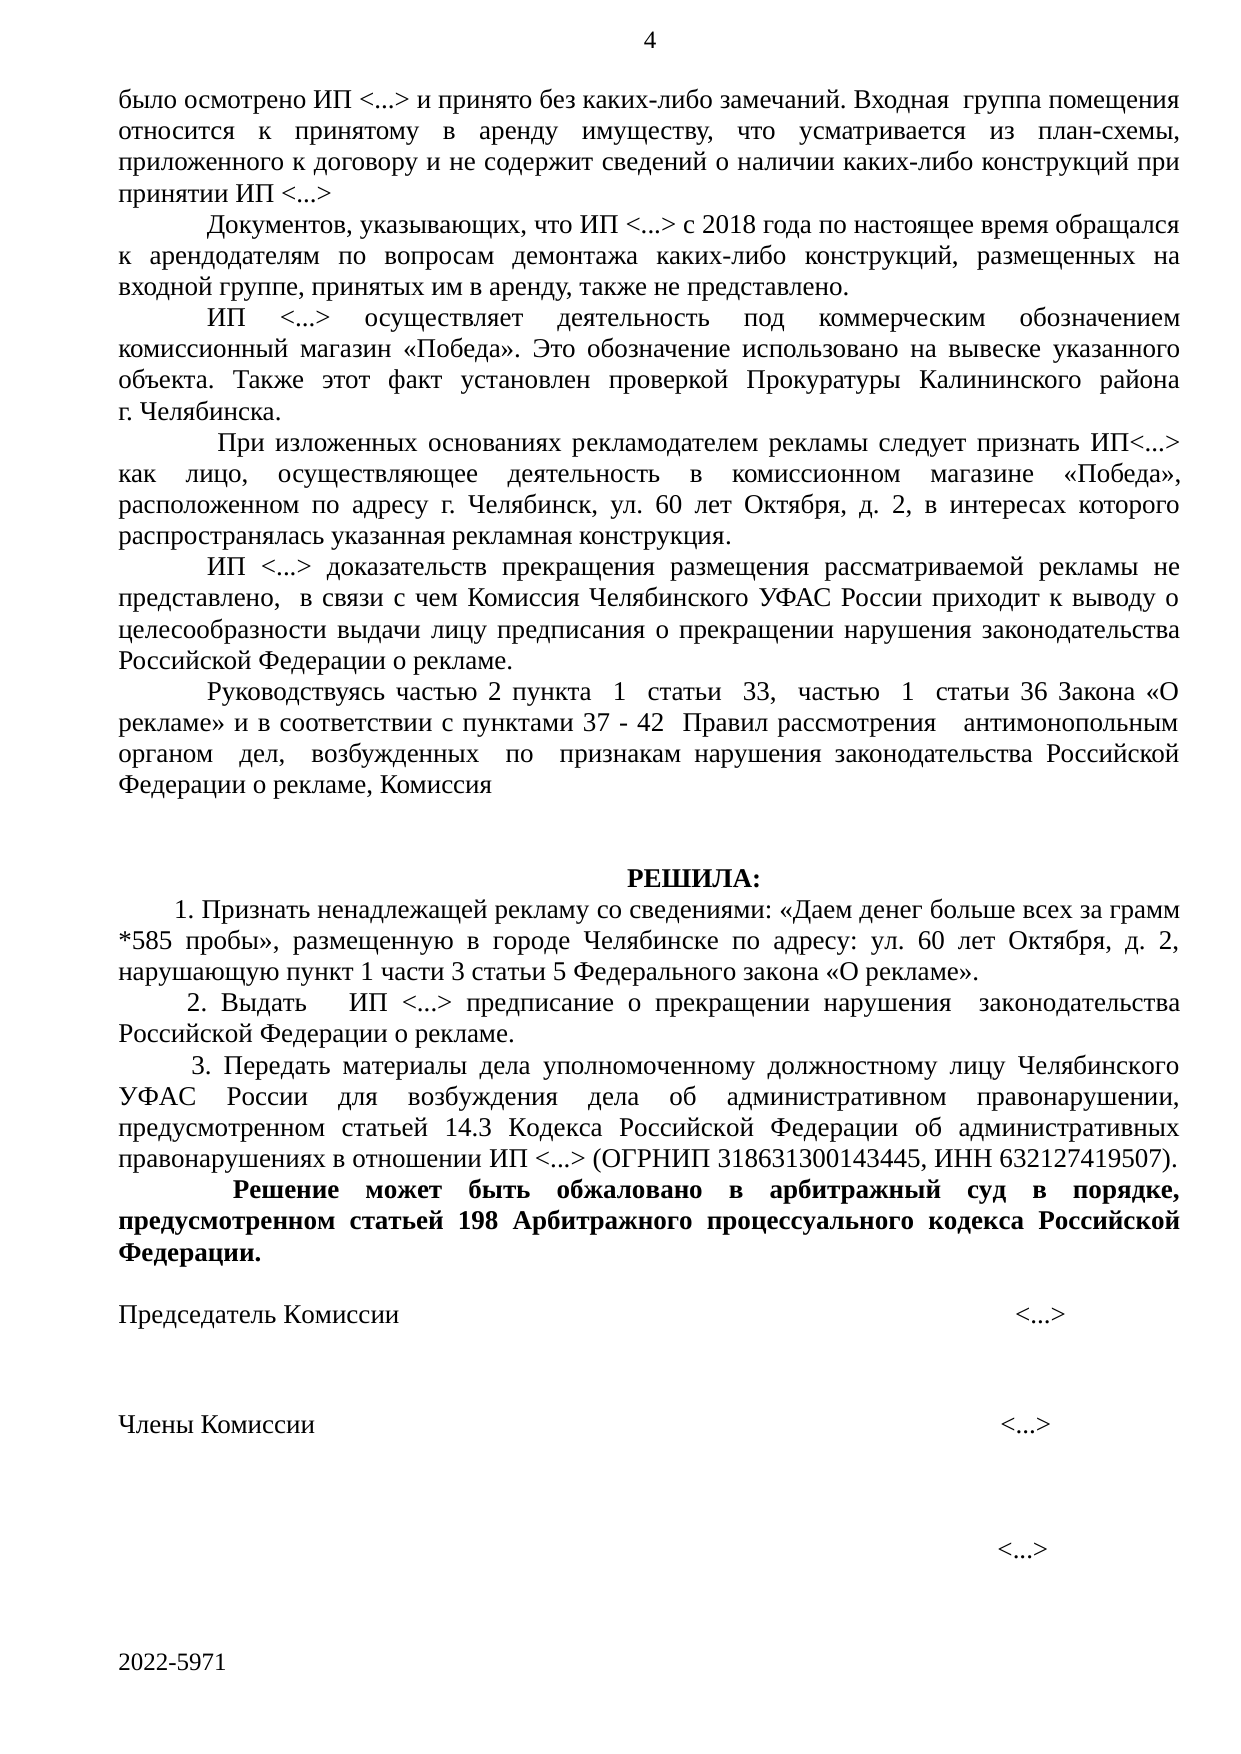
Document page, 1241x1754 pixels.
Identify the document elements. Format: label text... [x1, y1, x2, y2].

text 1. Признать ненадлежащей рекламу со сведениями: «Даем денег больше всех за грамм *585 пробы», размещенную в городе Челябинске по адресу: ул. 60 лет Октября, д. 2, нарушающую пункт 1 части 3 статьи 5 Федерального закона «О рекламе». [118, 893, 1181, 986]
text Документов, указывающих, что ИП <...> с 2018 года по настоящее время обращался к арендодателям по вопросам демонтажа каких-либо конструкций, размещенных на входной группе, принятых им в аренду, также не представлено. [118, 208, 1181, 301]
text Председатель Комиссии <...> [118, 1298, 1181, 1329]
text РЕШИЛА: [118, 862, 1181, 893]
text <...> [118, 1533, 1181, 1564]
list 3. Передать материалы дела уполномоченному должностному лицу Челябинского УФАС России для возбуждения дела об административном правонарушении, предусмотренном статьей 14.3 Кодекса Российской Федерации об административных правонарушениях в отношении ИП <...> (ОГРНИП 318631300143445, ИНН 632127419507). [118, 1049, 1181, 1173]
text Руководствуясь частью 2 пункта 1 статьи 33, частью 1 статьи 36 Закона «О рекламе» и в соответствии с пунктами 37 - 42 Правил рассмотрения антимонопольным органом дел, возбужденных по признакам нарушения законодательства Российской Федерации о рекламе, Комиссия [118, 675, 1181, 799]
text Решение может быть обжаловано в арбитражный суд в порядке, предусмотренном статьей 198 Арбитражного процессуального кодекса Российской Федерации. [118, 1173, 1181, 1267]
text Члены Комиссии <...> [118, 1408, 1181, 1439]
text было осмотрено ИП <...> и принято без каких-либо замечаний. Входная группа помещения относится к принятому в аренду имуществу, что усматривается из план-схемы, приложенного к договору и не содержит сведений о наличии каких-либо конструкций при принятии ИП <...> [118, 83, 1181, 208]
text ИП <...> осуществляет деятельность под коммерческим обозначением комиссионный магазин «Победа». Это обозначение использовано на вывеске указанного объекта. Также этот факт установлен проверкой Прокуратуры Калининского района г. Челябинска. [118, 301, 1181, 426]
text ИП <...> доказательств прекращения размещения рассматриваемой рекламы не представлено, в связи с чем Комиссия Челябинского УФАС России приходит к выводу о целесообразности выдачи лицу предписания о прекращении нарушения законодательства Российской Федерации о рекламе. [118, 550, 1181, 675]
list 2. Выдать ИП <...> предписание о прекращении нарушения законодательства Российской Федерации о рекламе. [118, 986, 1181, 1049]
text При изложенных основаниях рекламодателем рекламы следует признать ИП<...> как лицо, осуществляющее деятельность в комиссионном магазине «Победа», расположенном по адресу г. Челябинск, ул. 60 лет Октября, д. 2, в интересах которого распространялась указанная рекламная конструкция. [118, 426, 1181, 550]
